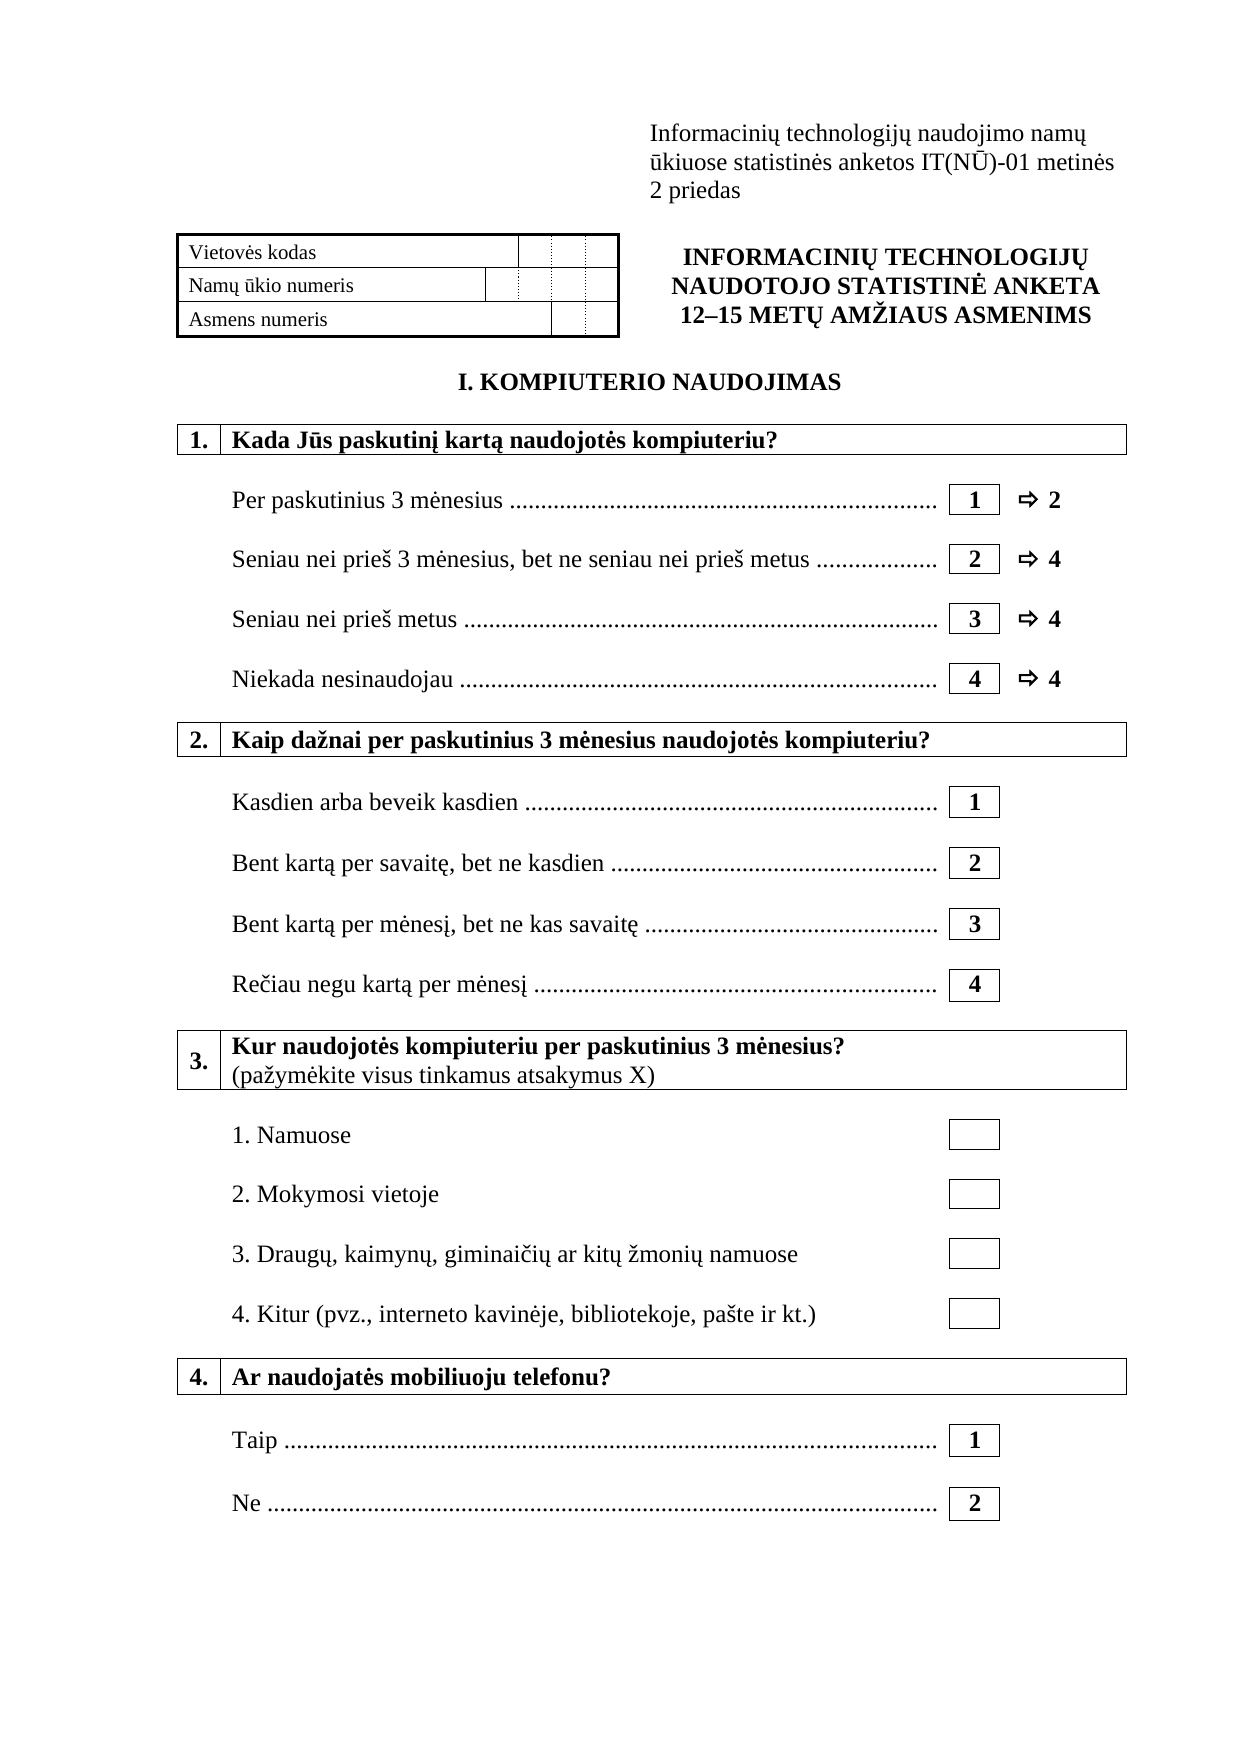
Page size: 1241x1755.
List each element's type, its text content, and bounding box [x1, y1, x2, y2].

table_cell [1000, 969, 1127, 1001]
table_cell [1000, 1424, 1127, 1456]
table_header Kada Jūs paskutinį kartą naudojotės kompiuteriu? [221, 425, 1126, 454]
table_cell [950, 455, 999, 484]
table_cell [177, 603, 220, 633]
table_cell [950, 1180, 999, 1208]
table_cell Kasdien arba beveik kasdien [220, 786, 949, 817]
table_cell [177, 1238, 220, 1268]
table_cell 2 [950, 545, 999, 573]
table_cell Bent kartą per mėnesį, bet ne kas savaitę [220, 908, 949, 939]
table_cell [177, 817, 220, 847]
table_cell [177, 908, 220, 939]
table_cell Bent kartą per savaitę, bet ne kasdien [220, 847, 949, 878]
table_cell [1000, 1090, 1127, 1119]
table_cell [220, 1395, 950, 1424]
table_cell [177, 969, 220, 1001]
table_header 2. [178, 723, 220, 756]
table_cell  4 [1000, 544, 1127, 573]
table_cell [220, 1208, 950, 1238]
table_cell  4 [1000, 663, 1127, 692]
table_cell  4 [1000, 603, 1127, 633]
table_cell [177, 757, 220, 786]
table_cell [950, 1269, 999, 1298]
table_cell [177, 455, 220, 484]
table_cell [1000, 1208, 1127, 1238]
table_cell [177, 1487, 220, 1520]
table_cell Rečiau negu kartą per mėnesį [220, 969, 949, 1001]
table_cell 1 [950, 787, 999, 817]
table_cell [1000, 1298, 1127, 1328]
table_cell [950, 1395, 999, 1424]
table_cell [220, 1090, 950, 1119]
table_cell Namų ūkio numeris [179, 268, 485, 301]
table_cell Per paskutinius 3 mėnesius [220, 484, 949, 514]
table_cell [950, 634, 999, 663]
table_cell [1000, 455, 1127, 484]
table_cell [177, 573, 220, 603]
table_cell [1000, 1268, 1127, 1298]
table_header Ar naudojatės mobiliuoju telefonu? [221, 1359, 1126, 1394]
table_cell 2 [950, 848, 999, 878]
table_cell [177, 1179, 220, 1208]
table_cell [177, 1119, 220, 1148]
table_header [552, 236, 585, 267]
table_cell 2 [950, 1488, 999, 1520]
table_cell [177, 514, 220, 543]
table_cell [950, 1299, 999, 1328]
table_cell [220, 455, 950, 484]
table_cell [220, 1149, 950, 1178]
table_cell [177, 1090, 220, 1119]
table_cell 2. Mokymosi vietoje [220, 1179, 949, 1208]
table_cell [950, 1239, 999, 1268]
table_cell [1000, 1119, 1127, 1148]
table_cell 3 [950, 604, 999, 633]
table_cell [950, 1090, 999, 1119]
table_cell 4 [950, 664, 999, 692]
table_cell 4. Kitur (pvz., interneto kavinėje, bibliotekoje, pašte ir kt.) [220, 1298, 949, 1328]
table_cell [1000, 1395, 1127, 1424]
table_cell [486, 302, 519, 335]
table_cell 4 [950, 970, 999, 1001]
table_header INFORMACINIŲ TECHNOLOGIJŲ NAUDOTOJO STATISTINĖ ANKETA 12–15 METŲ AMŽIAUS ASMENIMS [645, 233, 1126, 335]
table_cell [620, 267, 645, 301]
table_cell [1000, 1149, 1127, 1178]
table_cell [220, 633, 950, 663]
table_cell [950, 515, 999, 543]
table_cell 3. Draugų, kaimynų, giminaičių ar kitų žmonių namuose [220, 1238, 949, 1268]
table_cell [950, 818, 999, 847]
table_cell [1000, 878, 1127, 908]
table_cell 1. Namuose [220, 1119, 949, 1148]
table_cell [585, 268, 617, 301]
table_cell [177, 1208, 220, 1238]
table_cell [950, 1150, 999, 1178]
table_cell [220, 817, 950, 847]
table_cell [177, 1395, 220, 1424]
table_cell [220, 939, 950, 968]
table_cell [1000, 1238, 1127, 1268]
table_header 3. [178, 1031, 220, 1089]
table_cell [220, 573, 950, 603]
table_cell [1000, 573, 1127, 603]
table_cell [177, 484, 220, 514]
table_cell [950, 757, 999, 786]
table_cell [177, 1456, 220, 1487]
table_cell [177, 1149, 220, 1178]
table_cell [552, 302, 585, 335]
table_cell [1000, 1456, 1127, 1487]
table_cell [519, 302, 551, 335]
table_cell [950, 940, 999, 968]
table_cell [177, 1424, 220, 1456]
table_cell [1000, 757, 1127, 786]
table_cell [220, 878, 950, 908]
table_cell [220, 1268, 950, 1298]
table_cell [1000, 633, 1127, 663]
table_cell Seniau nei prieš metus [220, 603, 949, 633]
table_cell [1000, 939, 1127, 968]
table_cell [177, 786, 220, 817]
table_cell Seniau nei prieš 3 mėnesius, bet ne seniau nei prieš metus [220, 544, 949, 573]
table_cell [486, 268, 519, 301]
table_cell Niekada nesinaudojau [220, 663, 949, 692]
table_cell [177, 1268, 220, 1298]
table_cell  2 [1000, 484, 1127, 514]
table_header 1. [178, 425, 220, 454]
table_cell [519, 268, 552, 301]
table_cell [177, 1298, 220, 1328]
table_cell [220, 1456, 950, 1487]
table_cell 1 [950, 1425, 999, 1456]
table_cell [1000, 1487, 1127, 1520]
table_cell [1000, 847, 1127, 878]
table_cell 1 [950, 485, 999, 514]
table_cell [950, 1209, 999, 1238]
text I. KOMPIUTERIO NAUDOJIMAS [177, 367, 1122, 396]
table_cell [220, 514, 950, 543]
table_cell [177, 878, 220, 908]
table_cell [1000, 817, 1127, 847]
table_cell [620, 301, 645, 335]
table_cell 3 [950, 909, 999, 939]
table_cell Asmens numeris [179, 302, 486, 335]
text 2 priedas [649, 176, 1122, 204]
table_header Vietovės kodas [179, 236, 486, 267]
table_cell [220, 757, 950, 786]
table_header 4. [178, 1359, 220, 1394]
table_cell [177, 847, 220, 878]
table_cell [177, 544, 220, 573]
table_header [620, 233, 645, 267]
text ūkiuose statistinės anketos IT(NŪ)-01 metinės [649, 147, 1122, 176]
table_cell [1000, 908, 1127, 939]
table_cell [1000, 1179, 1127, 1208]
table_cell [950, 1457, 999, 1487]
table_cell [950, 1120, 999, 1148]
table_cell Ne [220, 1487, 949, 1520]
text Informacinių technologijų naudojimo namų [649, 118, 1122, 147]
table_header Kur naudojotės kompiuteriu per paskutinius 3 mėnesius? (pažymėkite visus tinkamus atsakymus X) [221, 1031, 1126, 1089]
table_cell Taip [220, 1424, 949, 1456]
table_cell [1000, 514, 1127, 543]
table_cell [950, 879, 999, 908]
table_header [486, 236, 518, 267]
table_header [585, 236, 617, 267]
table_cell [585, 302, 617, 335]
table_header [519, 236, 552, 267]
table_cell [177, 633, 220, 663]
table_cell [552, 268, 585, 301]
table_cell [1000, 786, 1127, 817]
table_header Kaip dažnai per paskutinius 3 mėnesius naudojotės kompiuteriu? [221, 723, 1126, 756]
table_cell [177, 939, 220, 968]
table_cell [950, 574, 999, 603]
table_cell [177, 663, 220, 692]
